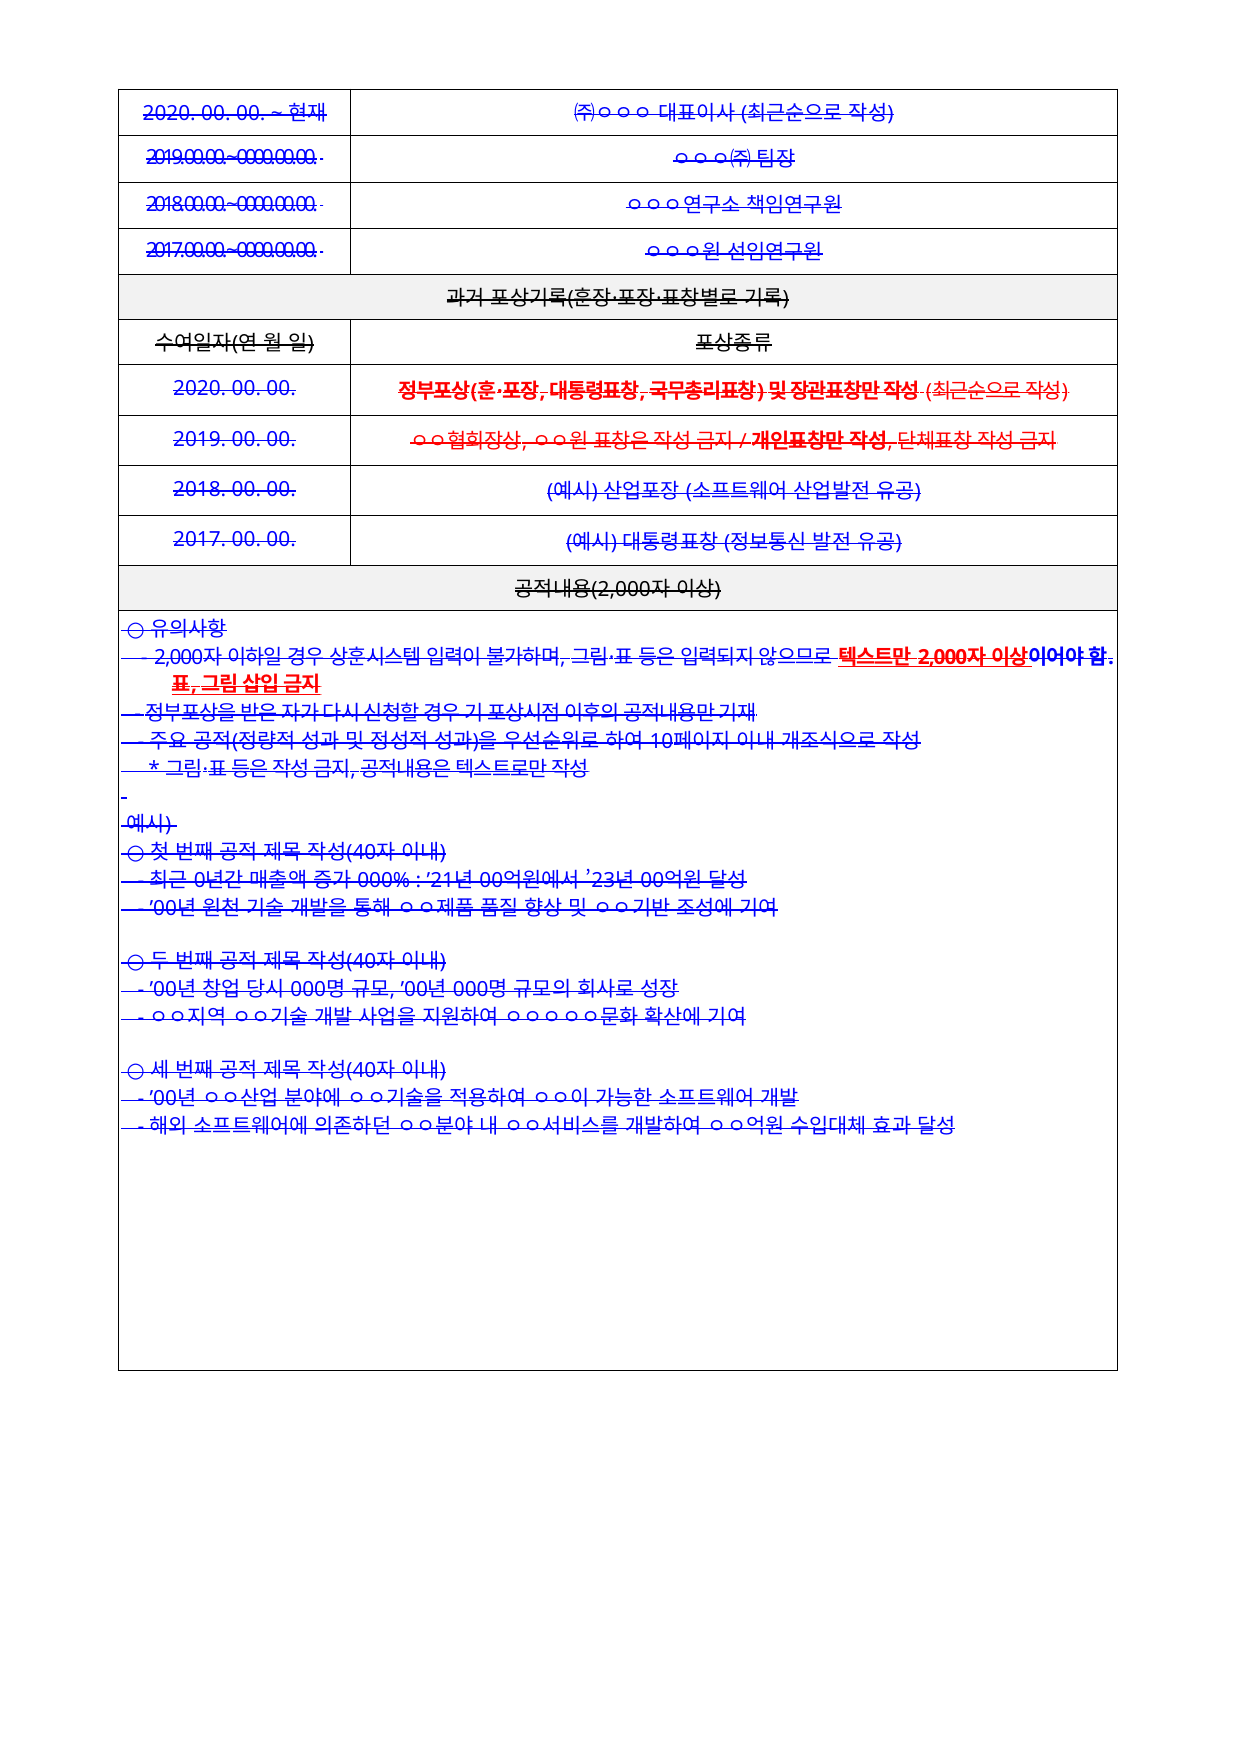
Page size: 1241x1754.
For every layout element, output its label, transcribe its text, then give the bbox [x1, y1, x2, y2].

table_cell 2020. 00. 00. [119, 365, 350, 414]
table_cell 2019. 00. 00. ~ 0000. 00. 00. [119, 136, 350, 181]
table_cell 2019. 00. 00. [119, 416, 350, 465]
table_cell (예시) 산업포장 (소프트웨어 산업발전 유공) [351, 466, 1117, 515]
table_cell (예시) 대통령표창 (정보통신 발전 유공) [351, 516, 1117, 565]
table_cell ㅇㅇㅇ㈜ 팀장 [351, 136, 1117, 181]
table_cell 2017. 00. 00. [119, 516, 350, 565]
table_cell 2020. 00. 00. ~ 현재 [119, 90, 350, 135]
table_cell 수여일자(연 월 일) [119, 320, 350, 364]
table_cell ㈜ㅇㅇㅇ 대표이사 (최근순으로 작성) [351, 90, 1117, 135]
table_cell ㅇㅇㅇ연구소 책임연구원 [351, 183, 1117, 228]
table_cell 2018. 00. 00. ~ 0000. 00. 00. [119, 183, 350, 228]
table_cell 과거 포상기록(훈장·포장·표창별로 기록) [119, 275, 1117, 319]
table_cell 2018. 00. 00. [119, 466, 350, 515]
table_cell ㅇㅇㅇ원 선임연구원 [351, 229, 1117, 274]
table_cell 포상종류 [351, 320, 1117, 364]
table_cell ○ 유의사항 - 2,000자 이하일 경우 상훈시스템 입력이 불가하며, 그림·표 등은 입력되지 않으므로 텍스트만 2,000자 이상이어야 함. 표, 그림 삽입 금지 - 정부포상을 받은 자가 다시 신청할 경우 기 포상시점 이후의 공적내용만 기재 - 주요 공적(정량적 성과 및 정성적 성과)을 우선순위로 하여 10페이지 이내 개조식으로 작성 * 그림·표 등은 작성 금지, 공적내용은 텍스트로만 작성 예시) ○ 첫 번째 공적 제목 작성(40자 이내) - 최근 0년간 매출액 증가 000% : ’21년 00억원에서 ’23년 00억원 달성 - ’00년 원천 기술 개발을 통해 ㅇㅇ제품 품질 향상 및 ㅇㅇ기반 조성에 기여 ○ 두 번째 공적 제목 작성(40자 이내) - ’00년 창업 당시 000명 규모, ’00년 000명 규모의 회사로 성장 - ㅇㅇ지역 ㅇㅇ기술 개발 사업을 지원하여 ㅇㅇㅇㅇㅇ문화 확산에 기여 ○ 세 번째 공적 제목 작성(40자 이내) - ’00년 ㅇㅇ산업 분야에 ㅇㅇ기술을 적용하여 ㅇㅇ이 가능한 소프트웨어 개발 - 해외 소프트웨어에 의존하던 ㅇㅇ분야 내 ㅇㅇ서비스를 개발하여 ㅇㅇ억원 수입대체 효과 달성 [119, 611, 1117, 1370]
table_cell 정부포상(훈·포장, 대통령표창, 국무총리표창) 및 장관표창만 작성 (최근순으로 작성) [351, 365, 1117, 414]
table_cell 공적내용(2,000자 이상) [119, 566, 1117, 610]
table_cell 2017. 00. 00. ~ 0000. 00. 00. [119, 229, 350, 274]
table_cell ㅇㅇ협회장상, ㅇㅇ원 표창은 작성 금지 / 개인표창만 작성, 단체표창 작성 금지 [351, 416, 1117, 465]
